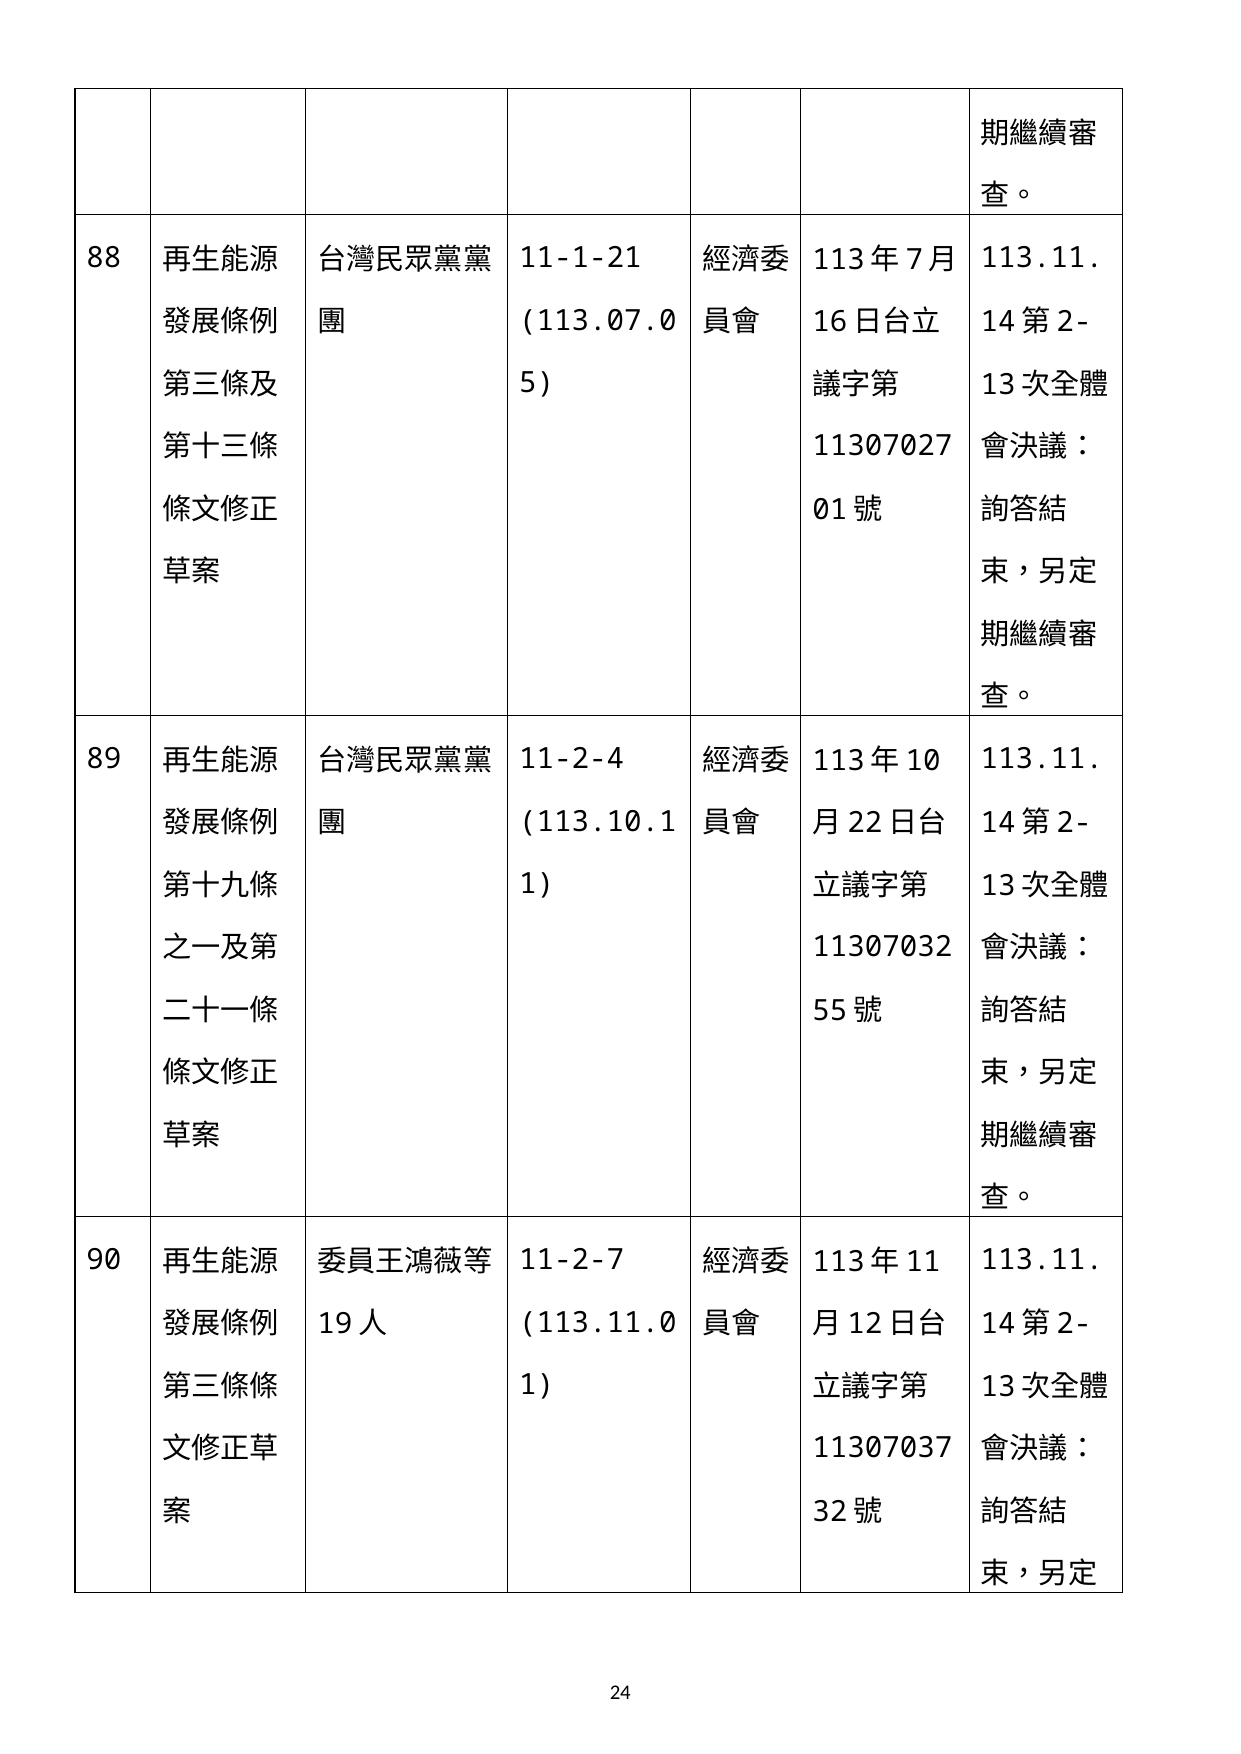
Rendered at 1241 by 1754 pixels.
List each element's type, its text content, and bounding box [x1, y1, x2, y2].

table_cell 期繼續審查。 [970, 89, 1122, 214]
table_cell 113.11.14第2-13次全體會決議：詢答結束，另定 [970, 1217, 1122, 1592]
table_cell 再生能源發展條例第三條條文修正草案 [151, 1217, 305, 1592]
table_cell 經濟委員會 [691, 716, 800, 1216]
table_cell 台灣民眾黨黨團 [306, 716, 507, 1216]
table_cell 113年11月12日台立議字第1130703732號 [801, 1217, 969, 1592]
table_cell [691, 89, 800, 214]
table_cell 113年7月16日台立議字第1130702701號 [801, 215, 969, 715]
table_cell 11-2-4 (113.10.11) [508, 716, 690, 1216]
table_cell 再生能源發展條例第三條及第十三條條文修正草案 [151, 215, 305, 715]
table_cell [76, 89, 150, 214]
table_cell 再生能源發展條例第十九條之一及第二十一條條文修正草案 [151, 716, 305, 1216]
table_cell 11-1-21 (113.07.05) [508, 215, 690, 715]
table_cell 11-2-7 (113.11.01) [508, 1217, 690, 1592]
table_cell 經濟委員會 [691, 215, 800, 715]
table_cell 113年10月22日台立議字第1130703255號 [801, 716, 969, 1216]
table_cell 89 [76, 716, 150, 1216]
table_cell [151, 89, 305, 214]
table_cell 88 [76, 215, 150, 715]
table_cell 113.11.14第2-13次全體會決議：詢答結束，另定期繼續審查。 [970, 716, 1122, 1216]
table_cell 90 [76, 1217, 150, 1592]
table_cell [508, 89, 690, 214]
table_cell 113.11.14第2-13次全體會決議：詢答結束，另定期繼續審查。 [970, 215, 1122, 715]
table_cell [801, 89, 969, 214]
table_cell 經濟委員會 [691, 1217, 800, 1592]
table_cell 台灣民眾黨黨團 [306, 215, 507, 715]
table_cell 委員王鴻薇等19人 [306, 1217, 507, 1592]
table_cell [306, 89, 507, 214]
